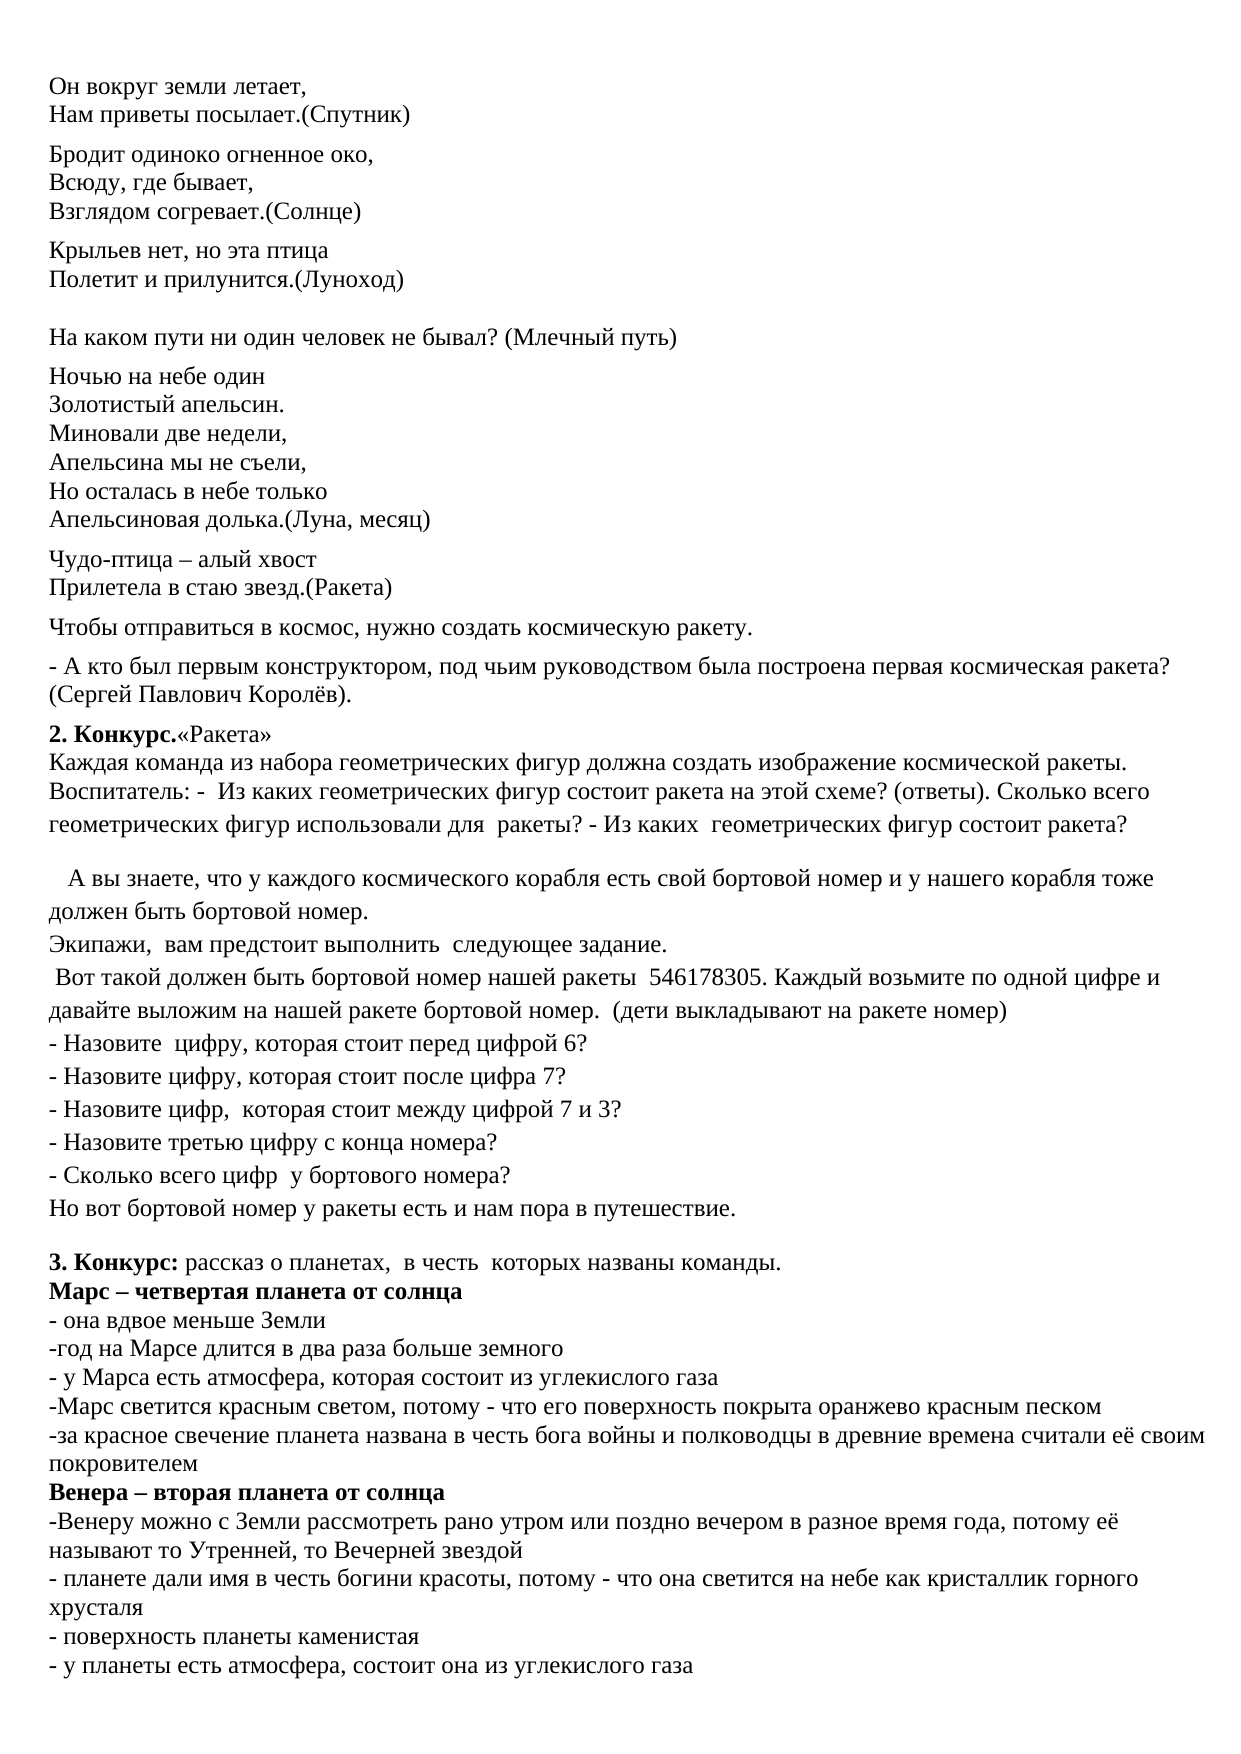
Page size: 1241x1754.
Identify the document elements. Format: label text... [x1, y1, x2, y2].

text Крыльев нет, но эта птица Полетит и прилунится.(Луноход) На каком пути ни один человек не бывал? (Млечный путь) [48, 235, 1217, 350]
text 2. Конкурс.«Ракета» [48, 719, 1217, 747]
text -Венеру можно с Земли рассмотреть рано утром или поздно вечером в разное время года, потому её называют то Утренней, то Вечерней звездой [48, 1506, 1217, 1563]
text - у планеты есть атмосфера, состоит она из углекислого газа [48, 1650, 1217, 1678]
text - она вдвое меньше Земли [48, 1305, 1217, 1333]
text Бродит одиноко огненное око, Всюду, где бывает, Взглядом согревает.(Солнце) [48, 139, 1217, 225]
text Воспитатель: - Из каких геометрических фигур состоит ракета на этой схеме? (ответы). Сколько всего геометрических фигур использовали для ракеты? - Из каких геометрических фигур состоит ракета? [48, 776, 1217, 838]
text Каждая команда из набора геометрических фигур должна создать изображение космической ракеты. [48, 747, 1217, 776]
text Он вокруг земли летает, Нам приветы посылает.(Спутник) [48, 71, 1217, 128]
text Чудо-птица – алый хвост Прилетела в стаю звезд.(Ракета) [48, 544, 1217, 601]
text -за красное свечение планета названа в честь бога войны и полководцы в древние времена считали её своим покровителем [48, 1420, 1217, 1477]
text Чтобы отправиться в космос, нужно создать космическую ракету. [48, 612, 1217, 640]
text -Марс светится красным светом, потому - что его поверхность покрыта оранжево красным песком [48, 1391, 1217, 1420]
text - у Марса есть атмосфера, которая состоит из углекислого газа [48, 1362, 1217, 1391]
text -год на Марсе длится в два раза больше земного [48, 1333, 1217, 1362]
text Венера – вторая планета от солнца [48, 1477, 1217, 1506]
text - А кто был первым конструктором, под чьим руководством была построена первая космическая ракета? (Сергей Павлович Королёв). [48, 651, 1217, 708]
text - планете дали имя в честь богини красоты, потому - что она светится на небе как кристаллик горного хрусталя [48, 1563, 1217, 1621]
text - поверхность планеты каменистая [48, 1621, 1217, 1650]
text 3. Конкурс: рассказ о планетах, в честь которых названы команды. [48, 1247, 1217, 1276]
text А вы знаете, что у каждого космического корабля есть свой бортовой номер и у нашего корабля тоже должен быть бортовой номер. Экипажи, вам предстоит выполнить следующее задание. Вот такой должен быть бортовой номер нашей ракеты 546178305. Каждый возьмите по одной цифре и давайте выложим на нашей ракете бортовой номер. (дети выкладывают на ракете номер) - Назовите цифру, которая стоит перед цифрой 6? - Назовите цифру, которая стоит после цифра 7? - Назовите цифр, которая стоит между цифрой 7 и 3? - Назовите третью цифру с конца номера? - Сколько всего цифр у бортового номера? Но вот бортовой номер у ракеты есть и нам пора в путешествие. [48, 863, 1217, 1222]
text Ночью на небе один Золотистый апельсин. Миновали две недели, Апельсина мы не съели, Но осталась в небе только Апельсиновая долька.(Луна, месяц) [48, 361, 1217, 533]
text Марс – четвертая планета от солнца [48, 1276, 1217, 1305]
